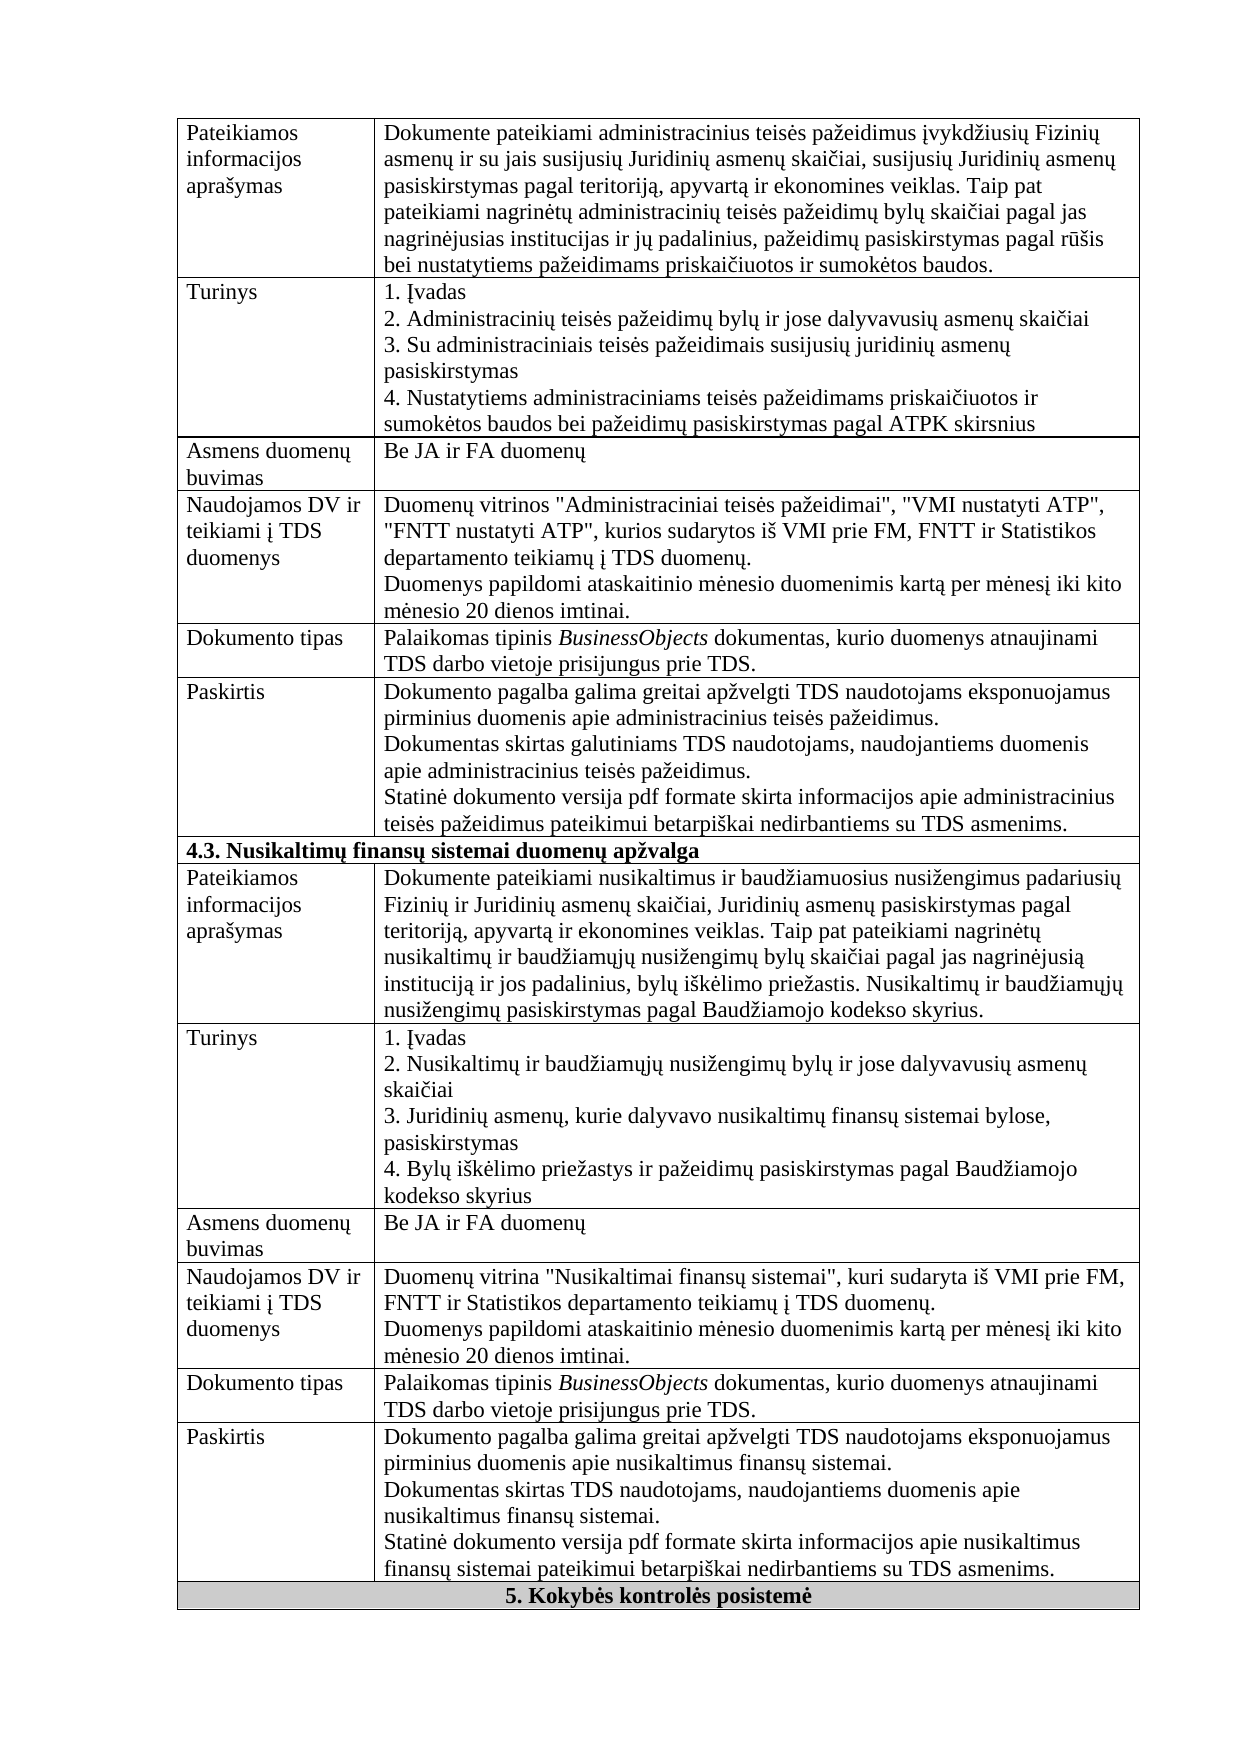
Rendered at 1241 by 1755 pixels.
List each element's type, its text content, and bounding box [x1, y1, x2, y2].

table_cell Asmens duomenų buvimas [178, 438, 374, 490]
table_cell Dokumente pateikiami nusikaltimus ir baudžiamuosius nusižengimus padariusių Fizinių ir Juridinių asmenų skaičiai, Juridinių asmenų pasiskirstymas pagal teritoriją, apyvartą ir ekonomines veiklas. Taip pat pateikiami nagrinėtų nusikaltimų ir baudžiamųjų nusižengimų bylų skaičiai pagal jas nagrinėjusią instituciją ir jos padalinius, bylų iškėlimo priežastis. Nusikaltimų ir baudžiamųjų nusižengimų pasiskirstymas pagal Baudžiamojo kodekso skyrius. [375, 864, 1139, 1022]
table_cell Asmens duomenų buvimas [178, 1209, 374, 1262]
table_cell Turinys [178, 278, 374, 436]
table_cell Pateikiamos informacijos aprašymas [178, 119, 374, 277]
table_cell Palaikomas tipinis BusinessObjects dokumentas, kurio duomenys atnaujinami TDS darbo vietoje prisijungus prie TDS. [375, 624, 1139, 677]
table_cell 4.3. Nusikaltimų finansų sistemai duomenų apžvalga [178, 837, 1139, 863]
table_cell Dokumento pagalba galima greitai apžvelgti TDS naudotojams eksponuojamus pirminius duomenis apie nusikaltimus finansų sistemai. Dokumentas skirtas TDS naudotojams, naudojantiems duomenis apie nusikaltimus finansų sistemai. Statinė dokumento versija pdf formate skirta informacijos apie nusikaltimus finansų sistemai pateikimui betarpiškai nedirbantiems su TDS asmenims. [375, 1423, 1139, 1581]
table_cell Naudojamos DV ir teikiami į TDS duomenys [178, 1263, 374, 1368]
table_cell Dokumento tipas [178, 1369, 374, 1422]
table_cell Dokumento tipas [178, 624, 374, 677]
table_cell Dokumente pateikiami administracinius teisės pažeidimus įvykdžiusių Fizinių asmenų ir su jais susijusių Juridinių asmenų skaičiai, susijusių Juridinių asmenų pasiskirstymas pagal teritoriją, apyvartą ir ekonomines veiklas. Taip pat pateikiami nagrinėtų administracinių teisės pažeidimų bylų skaičiai pagal jas nagrinėjusias institucijas ir jų padalinius, pažeidimų pasiskirstymas pagal rūšis bei nustatytiems pažeidimams priskaičiuotos ir sumokėtos baudos. [375, 119, 1139, 277]
table_cell 1. Įvadas 2. Administracinių teisės pažeidimų bylų ir jose dalyvavusių asmenų skaičiai 3. Su administraciniais teisės pažeidimais susijusių juridinių asmenų pasiskirstymas 4. Nustatytiems administraciniams teisės pažeidimams priskaičiuotos ir sumokėtos baudos bei pažeidimų pasiskirstymas pagal ATPK skirsnius [375, 278, 1139, 436]
table_cell Be JA ir FA duomenų [375, 1209, 1139, 1262]
table_cell Duomenų vitrinos "Administraciniai teisės pažeidimai", "VMI nustatyti ATP", "FNTT nustatyti ATP", kurios sudarytos iš VMI prie FM, FNTT ir Statistikos departamento teikiamų į TDS duomenų. Duomenys papildomi ataskaitinio mėnesio duomenimis kartą per mėnesį iki kito mėnesio 20 dienos imtinai. [375, 491, 1139, 623]
table_cell Turinys [178, 1024, 374, 1208]
table_cell Duomenų vitrina "Nusikaltimai finansų sistemai", kuri sudaryta iš VMI prie FM, FNTT ir Statistikos departamento teikiamų į TDS duomenų. Duomenys papildomi ataskaitinio mėnesio duomenimis kartą per mėnesį iki kito mėnesio 20 dienos imtinai. [375, 1263, 1139, 1368]
table_cell Paskirtis [178, 1423, 374, 1581]
table_cell 5. Kokybės kontrolės posistemė [178, 1582, 1139, 1608]
table_cell Pateikiamos informacijos aprašymas [178, 864, 374, 1022]
table_cell Palaikomas tipinis BusinessObjects dokumentas, kurio duomenys atnaujinami TDS darbo vietoje prisijungus prie TDS. [375, 1369, 1139, 1422]
table_cell Naudojamos DV ir teikiami į TDS duomenys [178, 491, 374, 623]
table_cell 1. Įvadas 2. Nusikaltimų ir baudžiamųjų nusižengimų bylų ir jose dalyvavusių asmenų skaičiai 3. Juridinių asmenų, kurie dalyvavo nusikaltimų finansų sistemai bylose, pasiskirstymas 4. Bylų iškėlimo priežastys ir pažeidimų pasiskirstymas pagal Baudžiamojo kodekso skyrius [375, 1024, 1139, 1208]
table_cell Be JA ir FA duomenų [375, 438, 1139, 490]
table_cell Paskirtis [178, 678, 374, 836]
table_cell Dokumento pagalba galima greitai apžvelgti TDS naudotojams eksponuojamus pirminius duomenis apie administracinius teisės pažeidimus. Dokumentas skirtas galutiniams TDS naudotojams, naudojantiems duomenis apie administracinius teisės pažeidimus. Statinė dokumento versija pdf formate skirta informacijos apie administracinius teisės pažeidimus pateikimui betarpiškai nedirbantiems su TDS asmenims. [375, 678, 1139, 836]
